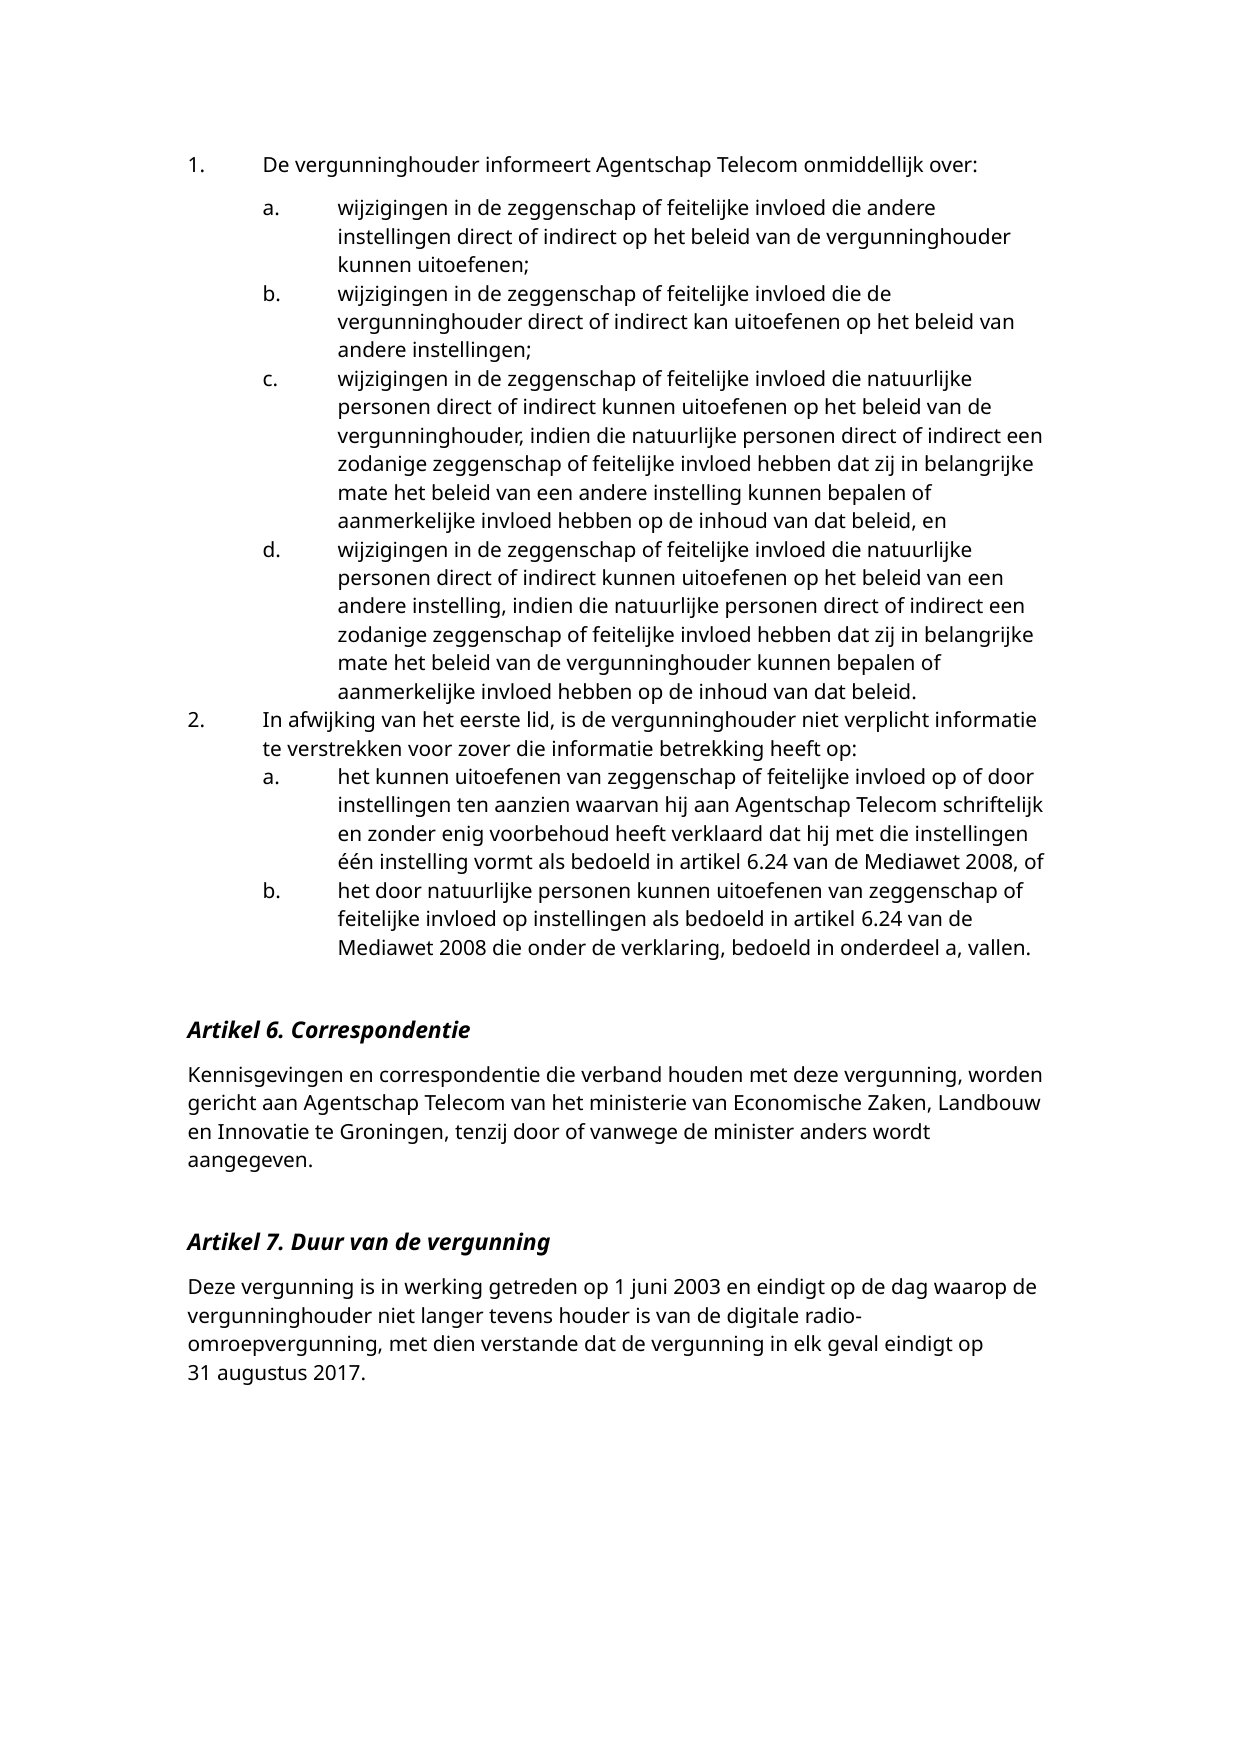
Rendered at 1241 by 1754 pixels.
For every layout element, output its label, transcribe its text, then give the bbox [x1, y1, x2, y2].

list wijzigingen in de zeggenschap of feitelijke invloed die andere instellingen direct of indirect op het beleid van de vergunninghouder kunnen uitoefenen; [262, 193, 1053, 279]
text Kennisgevingen en correspondentie die verband houden met deze vergunning, worden gericht aan Agentschap Telecom van het ministerie van Economische Zaken, Landbouw en Innovatie te Groningen, tenzij door of vanwege de minister anders wordt aangegeven. [187, 1060, 1053, 1174]
list wijzigingen in de zeggenschap of feitelijke invloed die de vergunninghouder direct of indirect kan uitoefenen op het beleid van andere instellingen; [262, 279, 1053, 364]
list het door natuurlijke personen kunnen uitoefenen van zeggenschap of feitelijke invloed op instellingen als bedoeld in artikel 6.24 van de Mediawet 2008 die onder de verklaring, bedoeld in onderdeel a, vallen. [262, 876, 1053, 961]
list wijzigingen in de zeggenschap of feitelijke invloed die natuurlijke personen direct of indirect kunnen uitoefenen op het beleid van een andere instelling, indien die natuurlijke personen direct of indirect een zodanige zeggenschap of feitelijke invloed hebben dat zij in belangrijke mate het beleid van de vergunninghouder kunnen bepalen of aanmerkelijke invloed hebben op de inhoud van dat beleid. [262, 535, 1053, 705]
subtitle Artikel 7. Duur van de vergunning [187, 1226, 1053, 1257]
list De vergunninghouder informeert Agentschap Telecom onmiddellijk over: [187, 150, 1053, 178]
list het kunnen uitoefenen van zeggenschap of feitelijke invloed op of door instellingen ten aanzien waarvan hij aan Agentschap Telecom schriftelijk en zonder enig voorbehoud heeft verklaard dat hij met die instellingen één instelling vormt als bedoeld in artikel 6.24 van de Mediawet 2008, of [262, 762, 1053, 876]
subtitle Artikel 6. Correspondentie [187, 1014, 1053, 1045]
text Deze vergunning is in werking getreden op 1 juni 2003 en eindigt op de dag waarop de vergunninghouder niet langer tevens houder is van de digitale radio-omroepvergunning, met dien verstande dat de vergunning in elk geval eindigt op 31 augustus 2017. [187, 1272, 1053, 1386]
list In afwijking van het eerste lid, is de vergunninghouder niet verplicht informatie te verstrekken voor zover die informatie betrekking heeft op: [187, 705, 1053, 762]
list wijzigingen in de zeggenschap of feitelijke invloed die natuurlijke personen direct of indirect kunnen uitoefenen op het beleid van de vergunninghouder, indien die natuurlijke personen direct of indirect een zodanige zeggenschap of feitelijke invloed hebben dat zij in belangrijke mate het beleid van een andere instelling kunnen bepalen of aanmerkelijke invloed hebben op de inhoud van dat beleid, en [262, 364, 1053, 535]
